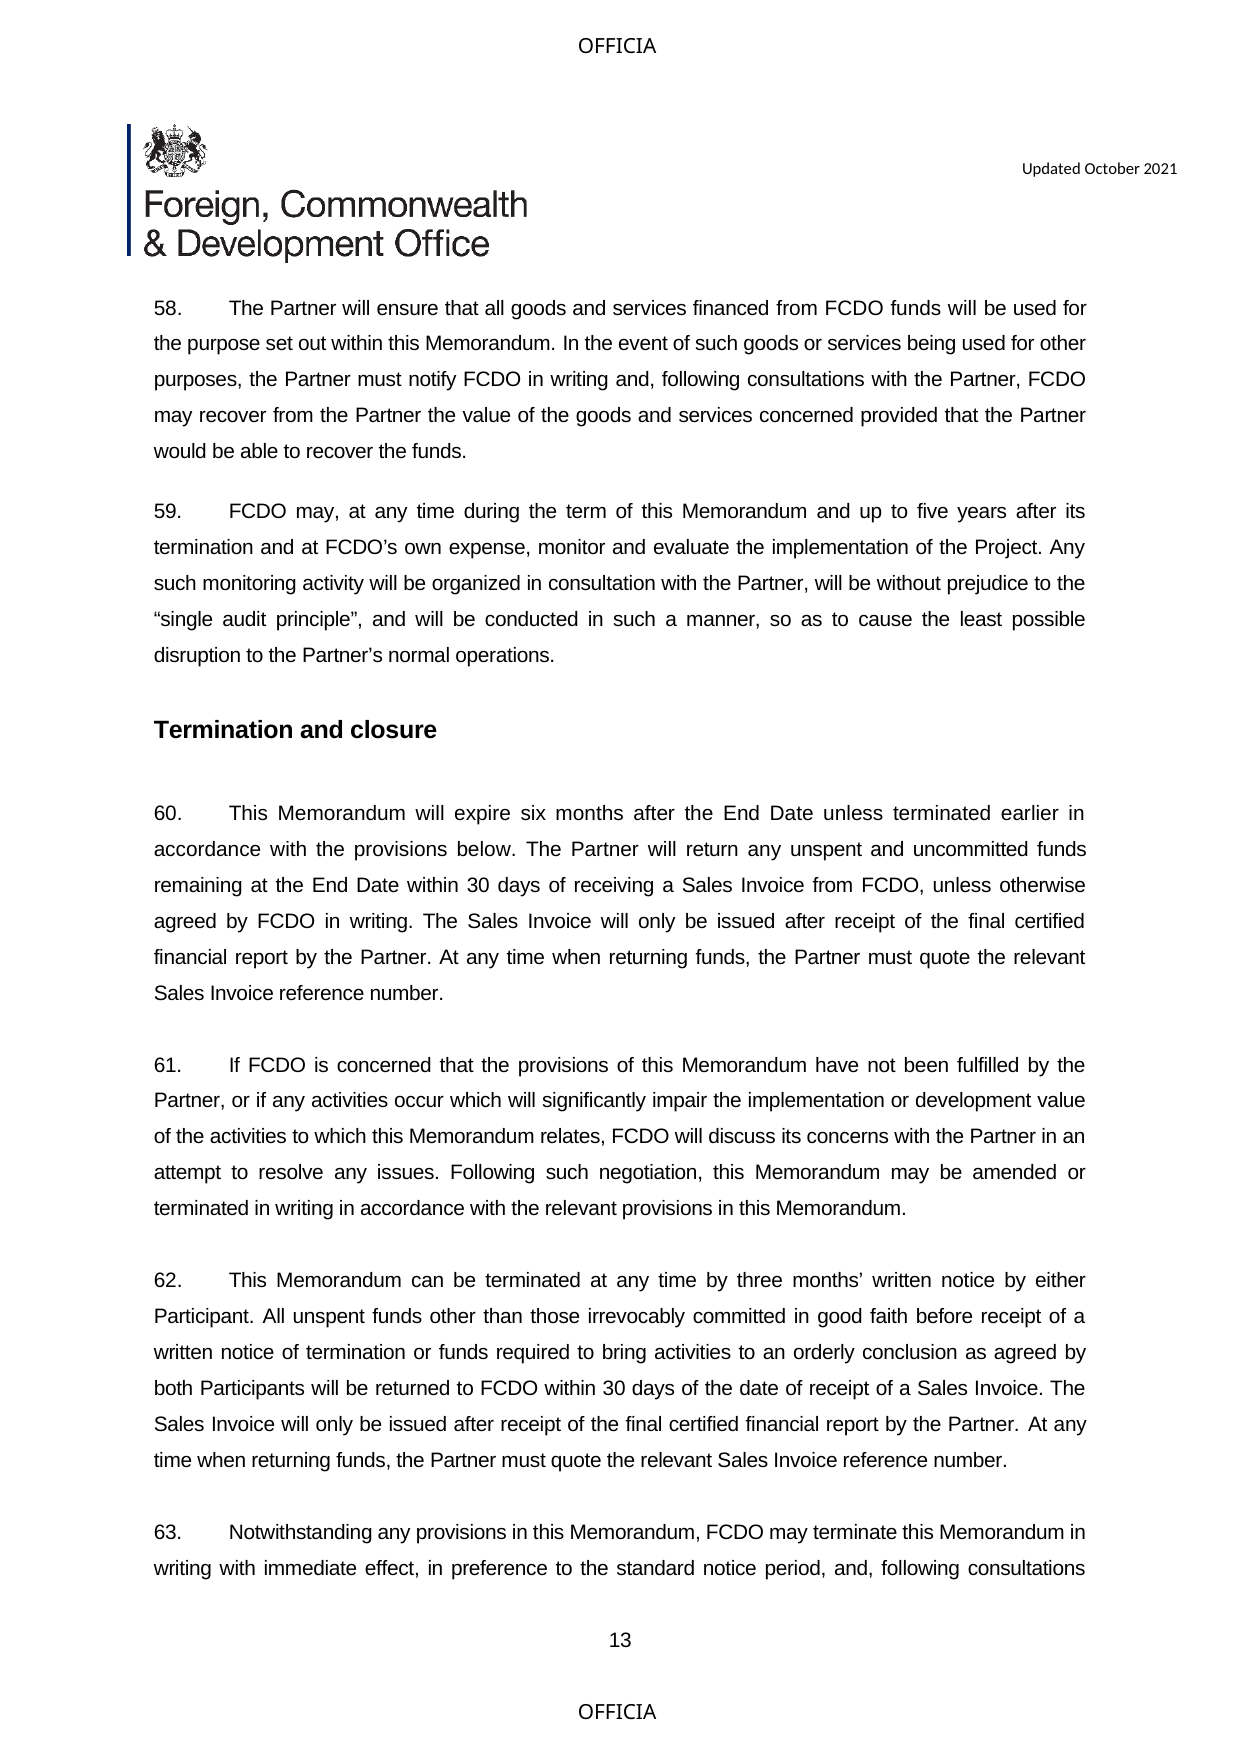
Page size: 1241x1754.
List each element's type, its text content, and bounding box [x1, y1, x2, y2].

list Notwithstanding any provisions in this Memorandum, FCDO may terminate this Memorandum in writing with immediate effect, in preference to the standard notice period, and, following consultations [153, 1519, 1087, 1579]
list This Memorandum can be terminated at any time by three months’ written notice by either Participant. All unspent funds other than those irrevocably committed in good faith before receipt of a written notice of termination or funds required to bring activities to an orderly conclusion as agreed by both Participants will be returned to FCDO within 30 days of the date of receipt of a Sales Invoice. The Sales Invoice will only be issued after receipt of the final certified financial report by the Partner. At any time when returning funds, the Partner must quote the relevant Sales Invoice reference number. [153, 1268, 1087, 1472]
list FCDO may, at any time during the term of this Memorandum and up to five years after its termination and at FCDO’s own expense, monitor and evaluate the implementation of the Project. Any such monitoring activity will be organized in consultation with the Partner, will be without prejudice to the “single audit principle”, and will be conducted in such a manner, so as to cause the least possible disruption to the Partner’s normal operations. [153, 499, 1087, 667]
list If FCDO is concerned that the provisions of this Memorandum have not been fulfilled by the Partner, or if any activities occur which will significantly impair the implementation or development value of the activities to which this Memorandum relates, FCDO will discuss its concerns with the Partner in an attempt to resolve any issues. Following such negotiation, this Memorandum may be amended or terminated in writing in accordance with the relevant provisions in this Memorandum. [153, 1052, 1087, 1220]
list The Partner will ensure that all goods and services financed from FCDO funds will be used for the purpose set out within this Memorandum. In the event of such goods or services being used for other purposes, the Partner must notify FCDO in writing and, following consultations with the Partner, FCDO may recover from the Partner the value of the goods and services concerned provided that the Partner would be able to recover the funds. [153, 295, 1087, 463]
list Termination and closure [153, 714, 1087, 743]
list This Memorandum will expire six months after the End Date unless terminated earlier in accordance with the provisions below. The Partner will return any unspent and uncommitted funds remaining at the End Date within 30 days of receiving a Sales Invoice from FCDO, unless otherwise agreed by FCDO in writing. The Sales Invoice will only be issued after receipt of the final certified financial report by the Partner. At any time when returning funds, the Partner must quote the relevant Sales Invoice reference number. [153, 801, 1087, 1004]
